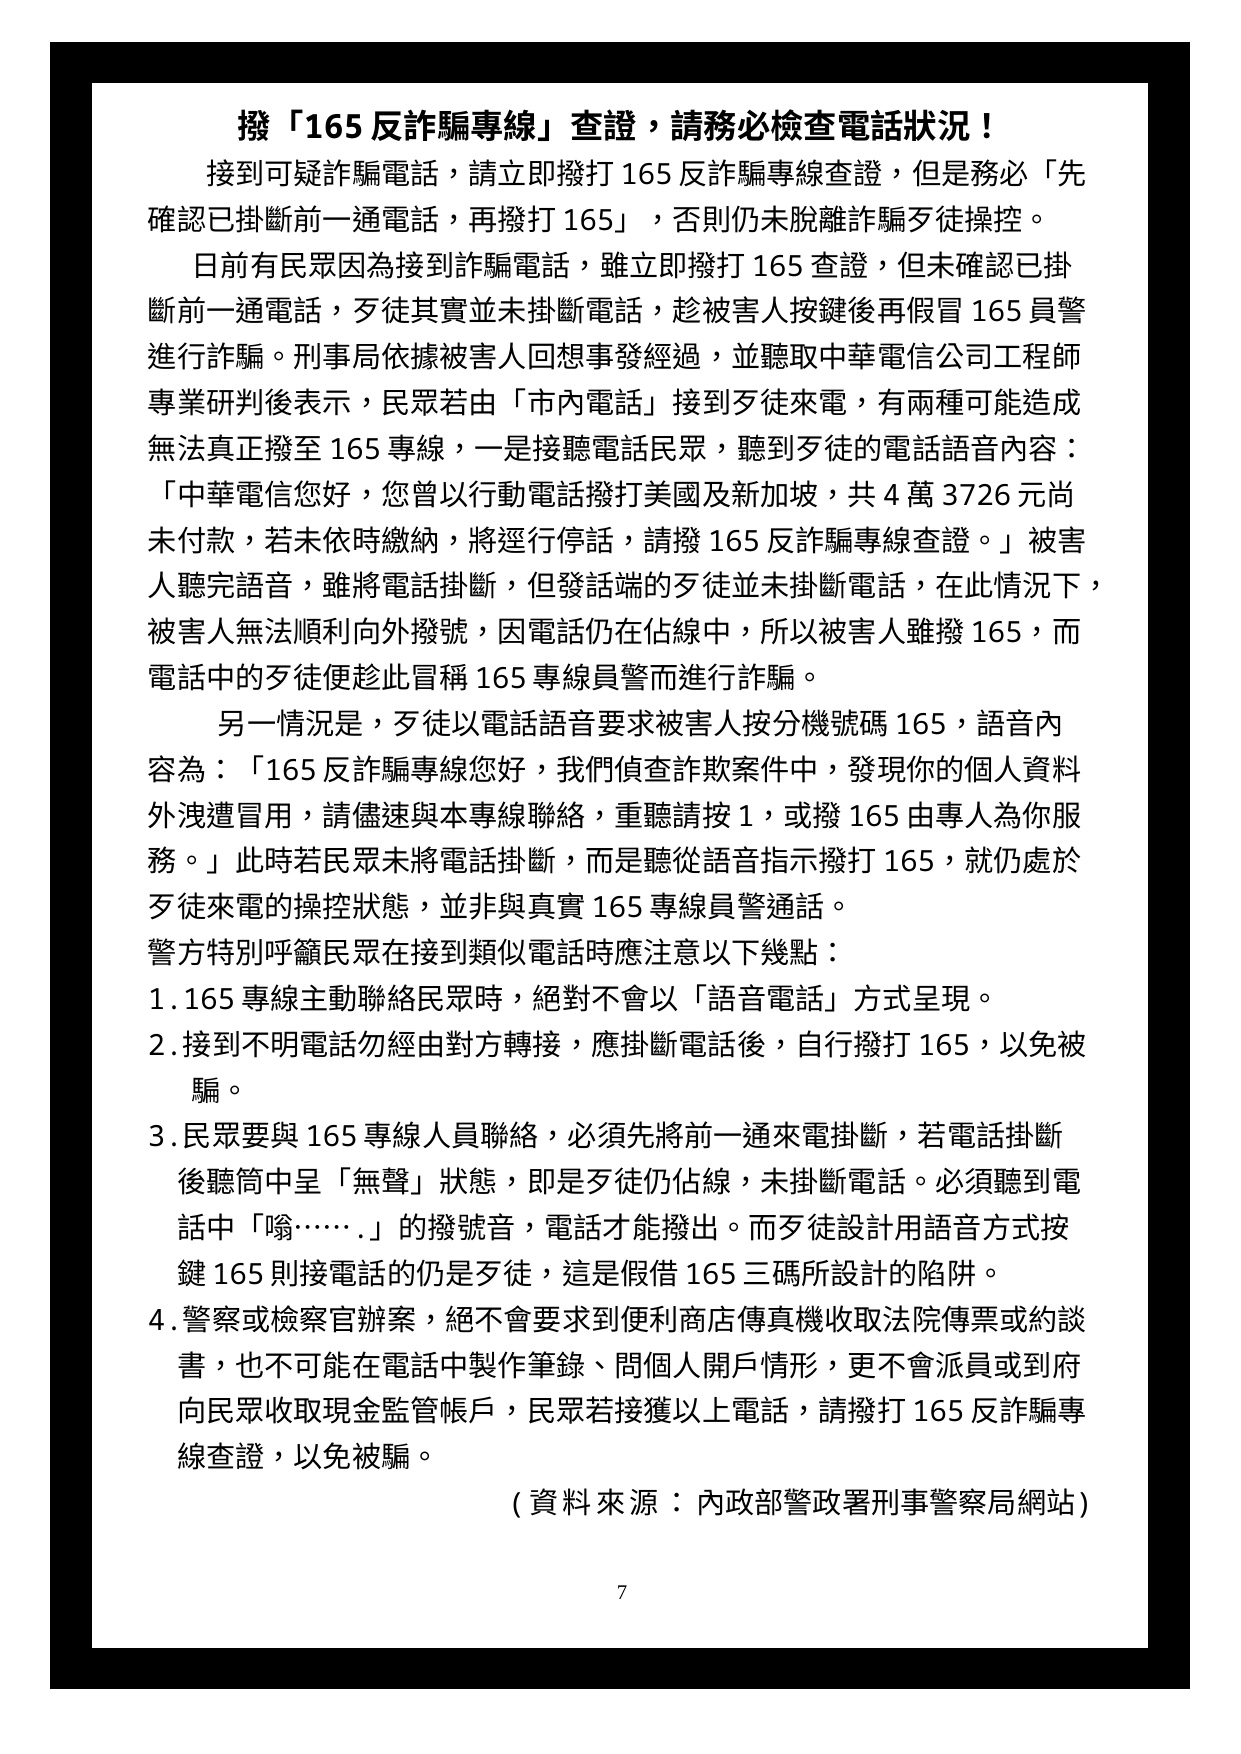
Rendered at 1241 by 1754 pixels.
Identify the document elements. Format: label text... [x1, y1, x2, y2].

text 接到可疑詐騙電話，請立即撥打165反詐騙專線查證，但是務必「先確認已掛斷前一通電話，再撥打165」，否則仍未脫離詐騙歹徒操控。 [148, 148, 1092, 239]
text 3.民眾要與165專線人員聯絡，必須先將前一通來電掛斷，若電話掛斷後聽筒中呈「無聲」狀態，即是歹徒仍佔線，未掛斷電話。必須聽到電話中「嗡…….」的撥號音，電話才能撥出。而歹徒設計用語音方式按鍵165則接電話的仍是歹徒，這是假借165三碼所設計的陷阱。 [148, 1110, 1092, 1293]
text 4.警察或檢察官辦案，絕不會要求到便利商店傳真機收取法院傳票或約談書，也不可能在電話中製作筆錄、問個人開戶情形，更不會派員或到府向民眾收取現金監管帳戶，民眾若接獲以上電話，請撥打165反詐騙專線查證，以免被騙。 [148, 1293, 1092, 1477]
text 2.接到不明電話勿經由對方轉接，應掛斷電話後，自行撥打165，以免被騙。 [148, 1018, 1092, 1110]
text 撥「165反詐騙專線」查證，請務必檢查電話狀況！ [148, 102, 1092, 148]
text (資料來源：內政部警政署刑事警察局網站) [177, 1477, 1092, 1523]
text 日前有民眾因為接到詐騙電話，雖立即撥打165查證，但未確認已掛斷前一通電話，歹徒其實並未掛斷電話，趁被害人按鍵後再假冒165員警進行詐騙。刑事局依據被害人回想事發經過，並聽取中華電信公司工程師專業研判後表示，民眾若由「市內電話」接到歹徒來電，有兩種可能造成無法真正撥至165專線，一是接聽電話民眾，聽到歹徒的電話語音內容：「中華電信您好，您曾以行動電話撥打美國及新加坡，共4萬3726元尚未付款，若未依時繳納，將逕行停話，請撥165反詐騙專線查證。」被害人聽完語音，雖將電話掛斷，但發話端的歹徒並未掛斷電話，在此情況下，被害人無法順利向外撥號，因電話仍在佔線中，所以被害人雖撥165，而電話中的歹徒便趁此冒稱165專線員警而進行詐騙。 另一情況是，歹徒以電話語音要求被害人按分機號碼165，語音內容為：「165反詐騙專線您好，我們偵查詐欺案件中，發現你的個人資料外洩遭冒用，請儘速與本專線聯絡，重聽請按1，或撥165由專人為你服務。」此時若民眾未將電話掛斷，而是聽從語音指示撥打165，就仍處於歹徒來電的操控狀態，並非與真實165專線員警通話。 警方特別呼籲民眾在接到類似電話時應注意以下幾點： 1.165專線主動聯絡民眾時，絕對不會以「語音電話」方式呈現。 [148, 239, 1092, 1018]
